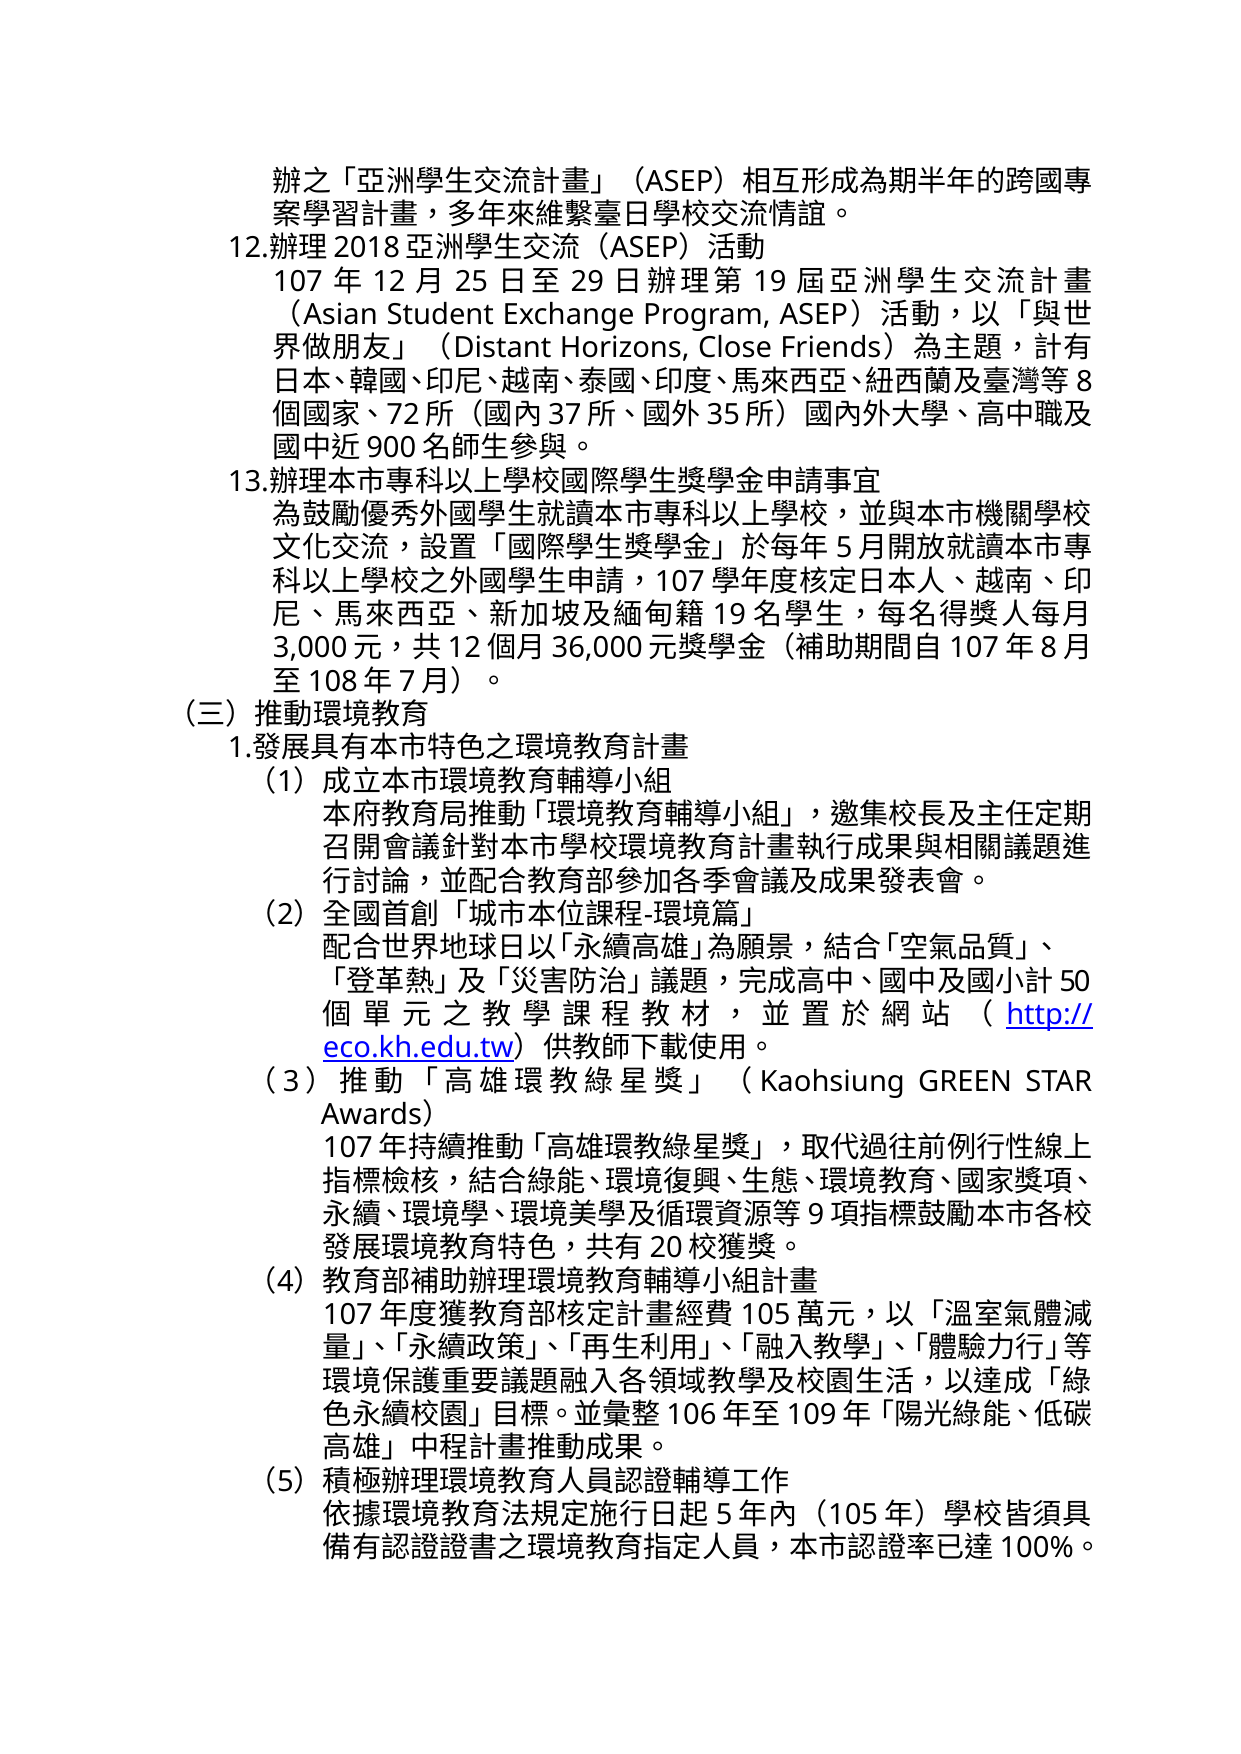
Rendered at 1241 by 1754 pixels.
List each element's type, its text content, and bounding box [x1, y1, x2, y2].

text 1.發展具有本市特色之環境教育計畫 [228, 731, 1092, 764]
text 12.辦理2018亞洲學生交流（ASEP）活動 [228, 231, 1092, 264]
text 配合世界地球日以「永續高雄」為願景，結合「空氣品質」、「登革熱」及「災害防治」議題，完成高中、國中及國小計50個單元之教學課程教材，並置於網站（http://eco.kh.edu.tw）供教師下載使用。 [323, 931, 1092, 1064]
text 107年持續推動「高雄環教綠星獎」，取代過往前例行性線上指標檢核，結合綠能、環境復興、生態、環境教育、國家獎項、永續、環境學、環境美學及循環資源等9項指標鼓勵本市各校發展環境教育特色，共有20校獲獎。 [323, 1131, 1092, 1264]
text （1）成立本市環境教育輔導小組 [248, 764, 1092, 798]
text （2）全國首創「城市本位課程-環境篇」 [248, 898, 1092, 931]
text 本府教育局推動「環境教育輔導小組」，邀集校長及主任定期召開會議針對本市學校環境教育計畫執行成果與相關議題進行討論，並配合教育部參加各季會議及成果發表會。 [323, 798, 1092, 898]
text 107年度獲教育部核定計畫經費105萬元，以「溫室氣體減量」、「永續政策」、「再生利用」、「融入教學」、「體驗力行」等環境保護重要議題融入各領域教學及校園生活，以達成「綠色永續校園」目標。並彙整106年至109年「陽光綠能、低碳高雄」中程計畫推動成果。 [323, 1298, 1092, 1464]
text 依據環境教育法規定施行日起5年內（105年）學校皆須具備有認證證書之環境教育指定人員，本市認證率已達100%。 [323, 1498, 1092, 1564]
text （4）教育部補助辦理環境教育輔導小組計畫 [248, 1264, 1092, 1298]
text （3）推動「高雄環教綠星獎」（Kaohsiung GREEN STAR Awards） [248, 1064, 1092, 1131]
text （三）推動環境教育 [148, 698, 1092, 731]
text （5）積極辦理環境教育人員認證輔導工作 [248, 1464, 1092, 1498]
text 13.辦理本市專科以上學校國際學生獎學金申請事宜 [228, 464, 1092, 498]
text 107年8月2日至8月10日本市19校69名師生（含大學2校、高中職17校）赴日參加日本福祉大學主辦之「2018日本名古屋世界青年會議（World Youth Meeting, WYM）」。活動與本市主辦之「亞洲學生交流計畫」（ASEP）相互形成為期半年的跨國專案學習計畫，多年來維繫臺日學校交流情誼。 [273, 164, 1092, 231]
text 107年12月25日至29日辦理第19屆亞洲學生交流計畫（Asian Student Exchange Program, ASEP）活動，以「與世界做朋友」（Distant Horizons, Close Friends）為主題，計有日本、韓國、印尼、越南、泰國、印度、馬來西亞、紐西蘭及臺灣等8個國家、72所（國內37所、國外35所）國內外大學、高中職及國中近900名師生參與。 [273, 264, 1092, 464]
text 為鼓勵優秀外國學生就讀本市專科以上學校，並與本市機關學校文化交流，設置「國際學生獎學金」於每年5月開放就讀本市專科以上學校之外國學生申請，107學年度核定日本人、越南、印尼、馬來西亞、新加坡及緬甸籍19名學生，每名得獎人每月3,000元，共12個月36,000元獎學金（補助期間自107年8月至108年7月）。 [273, 498, 1092, 698]
